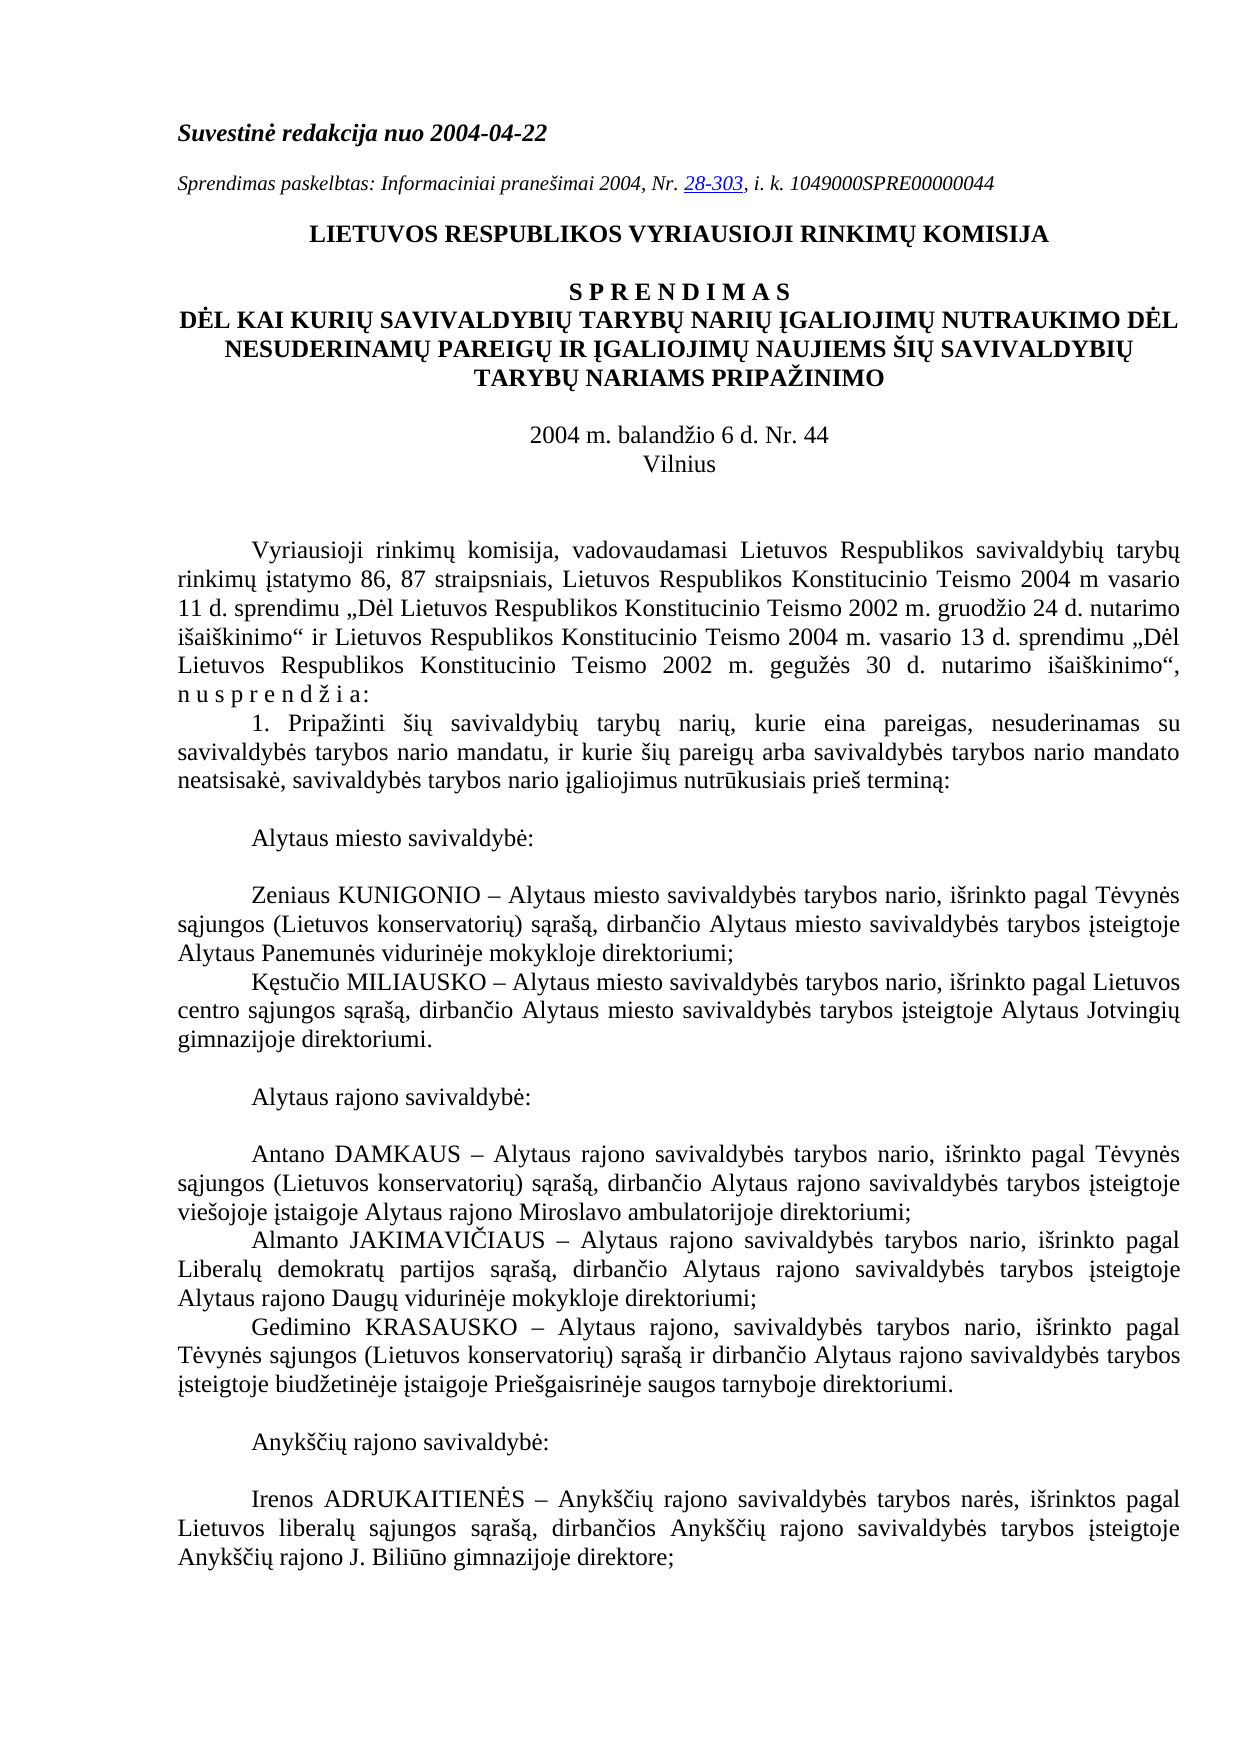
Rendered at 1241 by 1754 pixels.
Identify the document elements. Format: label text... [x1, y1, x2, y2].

text DĖL KAI KURIŲ SAVIVALDYBIŲ TARYBŲ NARIŲ ĮGALIOJIMŲ NUTRAUKIMO DĖL NESUDERINAMŲ PAREIGŲ IR ĮGALIOJIMŲ NAUJIEMS ŠIŲ SAVIVALDYBIŲ TARYBŲ NARIAMS PRIPAŽINIMO [177, 305, 1181, 392]
text Vyriausioji rinkimų komisija, vadovaudamasi Lietuvos Respublikos savivaldybių tarybų rinkimų įstatymo 86, 87 straipsniais, Lietuvos Respublikos Konstitucinio Teismo 2004 m vasario 11 d. sprendimu „Dėl Lietuvos Respublikos Konstitucinio Teismo 2002 m. gruodžio 24 d. nutarimo išaiškinimo“ ir Lietuvos Respublikos Konstitucinio Teismo 2004 m. vasario 13 d. sprendimu „Dėl Lietuvos Respublikos Konstitucinio Teismo 2002 m. gegužės 30 d. nutarimo išaiškinimo“, nusprendžia: [177, 535, 1181, 708]
text Alytaus miesto savivaldybė: [177, 823, 1181, 852]
text Alytaus rajono savivaldybė: [177, 1082, 1181, 1110]
text Irenos ADRUKAITIENĖS – Anykščių rajono savivaldybės tarybos narės, išrinktos pagal Lietuvos liberalų sąjungos sąrašą, dirbančios Anykščių rajono savivaldybės tarybos įsteigtoje Anykščių rajono J. Biliūno gimnazijoje direktore; [177, 1484, 1181, 1570]
text Anykščių rajono savivaldybė: [177, 1427, 1181, 1455]
text Gedimino KRASAUSKO – Alytaus rajono, savivaldybės tarybos nario, išrinkto pagal Tėvynės sąjungos (Lietuvos konservatorių) sąrašą ir dirbančio Alytaus rajono savivaldybės tarybos įsteigtoje biudžetinėje įstaigoje Priešgaisrinėje saugos tarnyboje direktoriumi. [177, 1312, 1181, 1398]
text S P R E N D I M A S [177, 277, 1181, 305]
text Almanto JAKIMAVIČIAUS – Alytaus rajono savivaldybės tarybos nario, išrinkto pagal Liberalų demokratų partijos sąrašą, dirbančio Alytaus rajono savivaldybės tarybos įsteigtoje Alytaus rajono Daugų vidurinėje mokykloje direktoriumi; [177, 1225, 1181, 1312]
text Kęstučio MILIAUSKO – Alytaus miesto savivaldybės tarybos nario, išrinkto pagal Lietuvos centro sąjungos sąrašą, dirbančio Alytaus miesto savivaldybės tarybos įsteigtoje Alytaus Jotvingių gimnazijoje direktoriumi. [177, 967, 1181, 1053]
text Antano DAMKAUS – Alytaus rajono savivaldybės tarybos nario, išrinkto pagal Tėvynės sąjungos (Lietuvos konservatorių) sąrašą, dirbančio Alytaus rajono savivaldybės tarybos įsteigtoje viešojoje įstaigoje Alytaus rajono Miroslavo ambulatorijoje direktoriumi; [177, 1139, 1181, 1225]
text Sprendimas paskelbtas: Informaciniai pranešimai 2004, Nr. 28-303, i. k. 1049000SPRE00000044 [177, 171, 1181, 195]
text Vilnius [177, 449, 1181, 478]
text Suvestinė redakcija nuo 2004-04-22 [177, 118, 1181, 147]
text 1. Pripažinti šių savivaldybių tarybų narių, kurie eina pareigas, nesuderinamas su savivaldybės tarybos nario mandatu, ir kurie šių pareigų arba savivaldybės tarybos nario mandato neatsisakė, savivaldybės tarybos nario įgaliojimus nutrūkusiais prieš terminą: [177, 708, 1181, 794]
text Zeniaus KUNIGONIO – Alytaus miesto savivaldybės tarybos nario, išrinkto pagal Tėvynės sąjungos (Lietuvos konservatorių) sąrašą, dirbančio Alytaus miesto savivaldybės tarybos įsteigtoje Alytaus Panemunės vidurinėje mokykloje direktoriumi; [177, 880, 1181, 967]
text LIETUVOS RESPUBLIKOS VYRIAUSIOJI RINKIMŲ KOMISIJA [177, 219, 1181, 248]
text 2004 m. balandžio 6 d. Nr. 44 [177, 420, 1181, 449]
